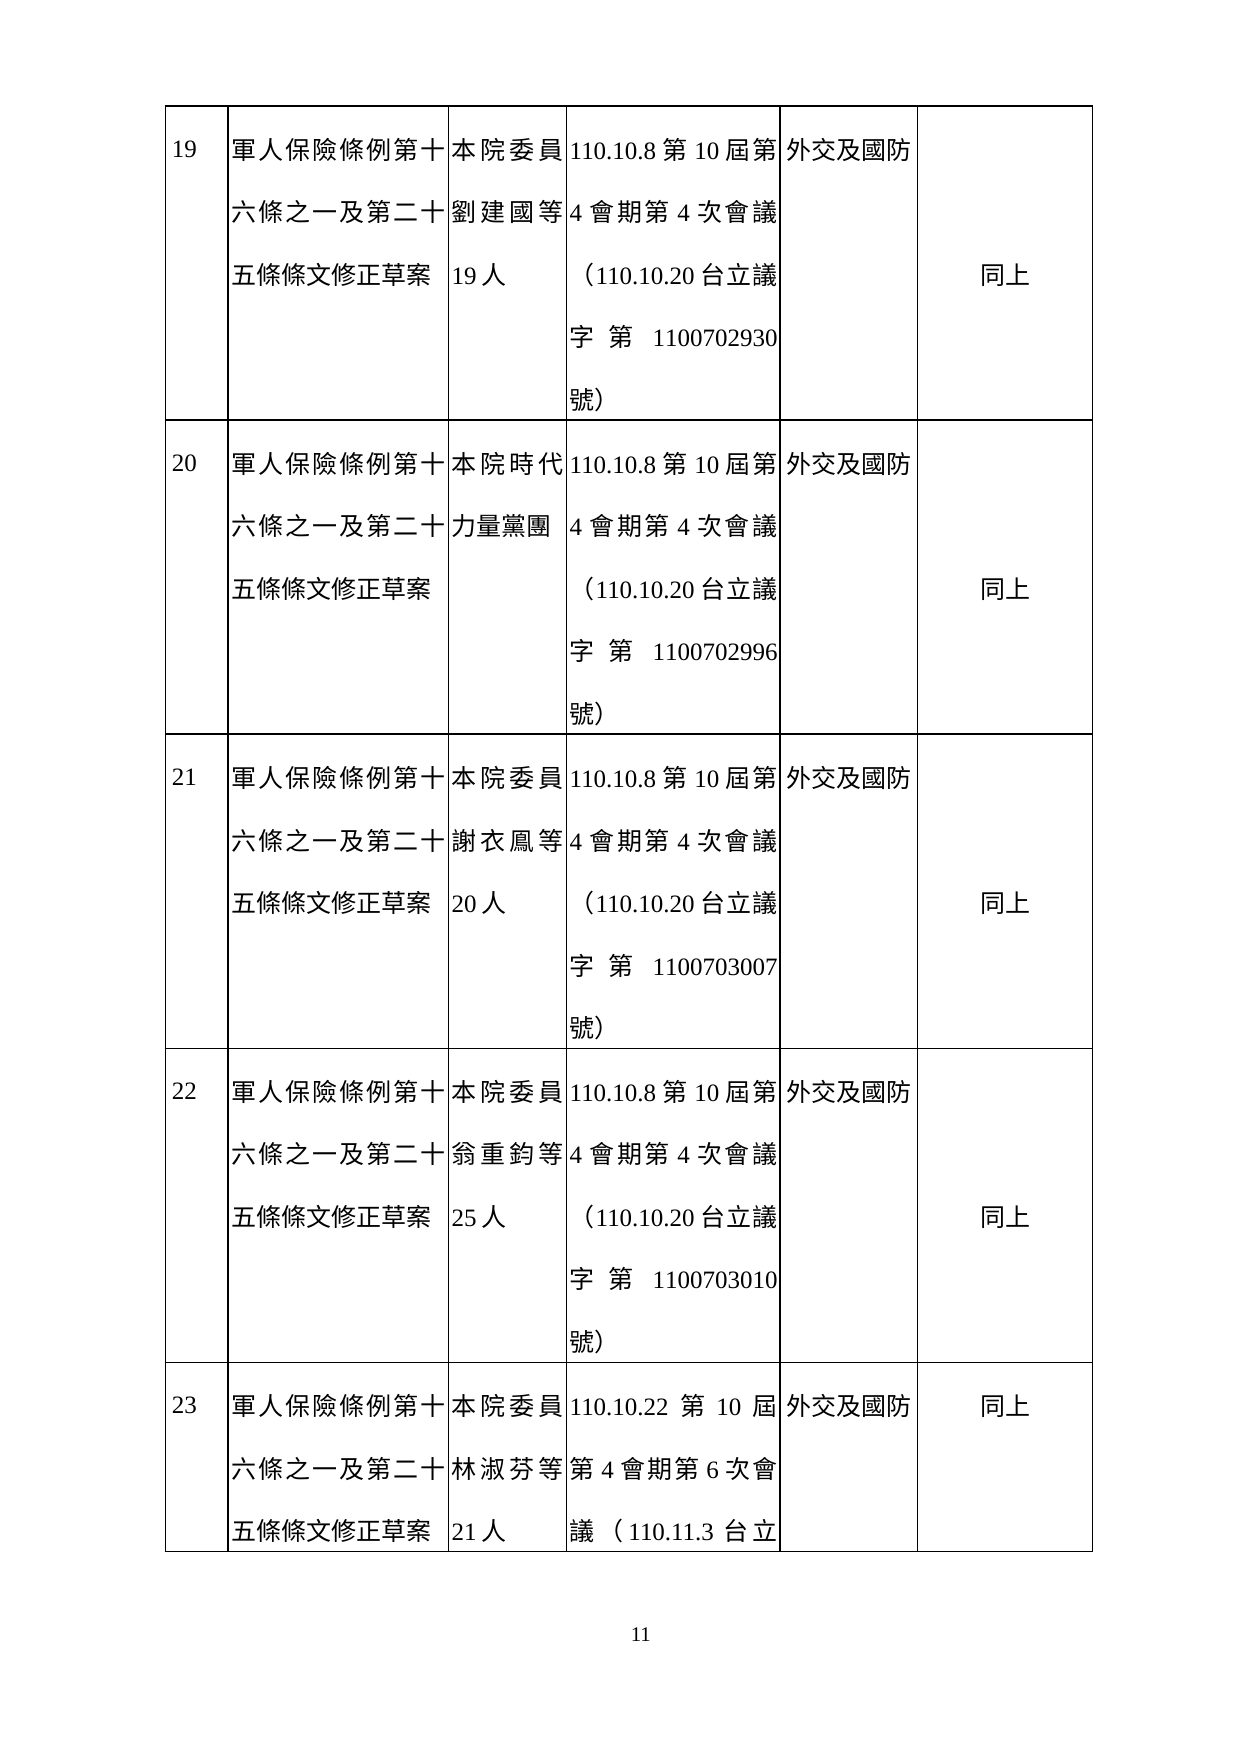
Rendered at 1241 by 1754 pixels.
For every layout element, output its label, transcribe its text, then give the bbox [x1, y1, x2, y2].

table_cell 同上 [918, 735, 1092, 1047]
table_cell 110.10.8第10屆第4會期第4次會議（110.10.20台立議字第1100702996號） [567, 421, 779, 733]
table_cell [166, 421, 227, 733]
table_cell 軍人保險條例第十六條之一及第二十五條條文修正草案 [229, 421, 448, 733]
table_cell 同上 [918, 107, 1092, 419]
table_cell 外交及國防 [781, 1049, 917, 1361]
table_cell 110.10.8第10屆第4會期第4次會議（110.10.20台立議字第1100703007號） [567, 735, 779, 1047]
table_cell [166, 1363, 227, 1551]
table_cell 110.10.8第10屆第4會期第4次會議（110.10.20台立議字第1100703010號） [567, 1049, 779, 1361]
table_cell 軍人保險條例第十六條之一及第二十五條條文修正草案 [229, 1049, 448, 1361]
table_cell 同上 [918, 1363, 1092, 1551]
table_cell 軍人保險條例第十六條之一及第二十五條條文修正草案 [229, 107, 448, 419]
table_cell 本院委員劉建國等19人 [449, 107, 566, 419]
table_cell 外交及國防 [781, 735, 917, 1047]
table_cell 本院委員翁重鈞等25人 [449, 1049, 566, 1361]
table_cell 軍人保險條例第十六條之一及第二十五條條文修正草案 [229, 735, 448, 1047]
table_cell 外交及國防 [781, 107, 917, 419]
table_cell 本院時代力量黨團 [449, 421, 566, 733]
table_cell 110.10.22第10屆第4會期第6次會議（110.11.3台立 [567, 1363, 779, 1551]
table_cell 同上 [918, 1049, 1092, 1361]
table_cell 同上 [918, 421, 1092, 733]
table_cell [166, 107, 227, 419]
table_cell 外交及國防 [781, 1363, 917, 1551]
table_cell [166, 735, 227, 1047]
table_cell 110.10.8第10屆第4會期第4次會議（110.10.20台立議字第1100702930號） [567, 107, 779, 419]
table_cell 本院委員謝衣鳯等20人 [449, 735, 566, 1047]
table_cell 本院委員林淑芬等21人 [449, 1363, 566, 1551]
table_cell 軍人保險條例第十六條之一及第二十五條條文修正草案 [229, 1363, 448, 1551]
table_cell 外交及國防 [781, 421, 917, 733]
table_cell [166, 1049, 227, 1361]
